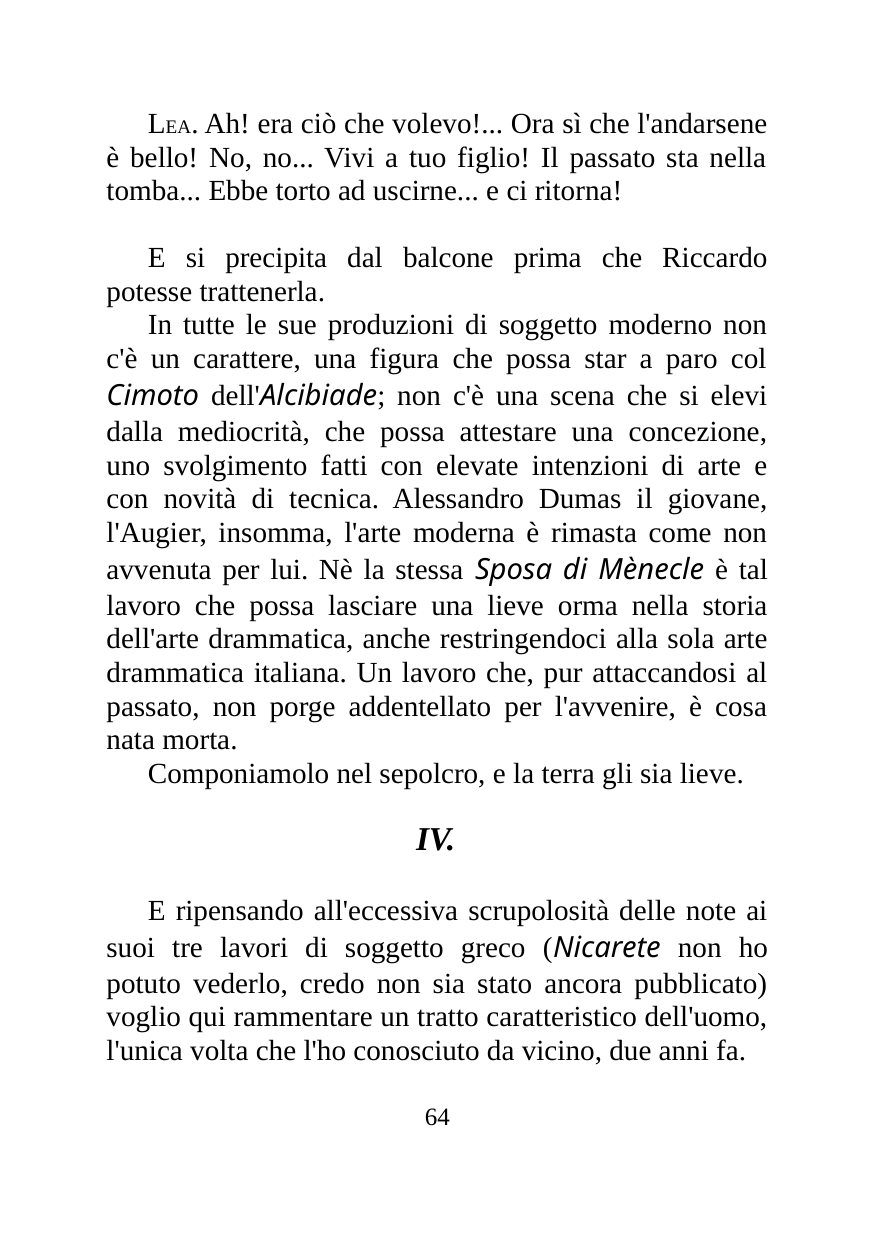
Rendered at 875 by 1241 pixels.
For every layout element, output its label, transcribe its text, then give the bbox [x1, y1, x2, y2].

text In tutte le sue produzioni di soggetto moderno non c'è un carattere, una figura che possa star a paro col Cimoto dell'Alcibiade; non c'è una scena che si elevi dalla mediocrità, che possa attestare una concezione, uno svolgimento fatti con elevate intenzioni di arte e con novità di tecnica. Alessandro Dumas il giovane, l'Augier, insomma, l'arte moderna è rimasta come non avvenuta per lui. Nè la stessa Sposa di Mènecle è tal lavoro che possa lasciare una lieve orma nella storia dell'arte drammatica, anche restringendoci alla sola arte drammatica italiana. Un lavoro che, pur attaccandosi al passato, non porge addentellato per l'avvenire, è cosa nata morta. [106, 307, 768, 756]
text Componiamolo nel sepolcro, e la terra gli sia lieve. [106, 756, 768, 789]
text E si precipita dal balcone prima che Riccardo potesse trattenerla. [106, 240, 768, 307]
subtitle IV. [106, 819, 768, 857]
text Lea. Ah! era ciò che volevo!... Ora sì che l'andarsene è bello! No, no... Vivi a tuo figlio! Il passato sta nella tomba... Ebbe torto ad uscirne... e ci ritorna! [106, 106, 768, 207]
text E ripensando all'eccessiva scrupolosità delle note ai suoi tre lavori di soggetto greco (Nicarete non ho potuto vederlo, credo non sia stato ancora pubblicato) voglio qui rammentare un tratto caratteristico dell'uomo, l'unica volta che l'ho conosciuto da vicino, due anni fa. [106, 893, 768, 1066]
